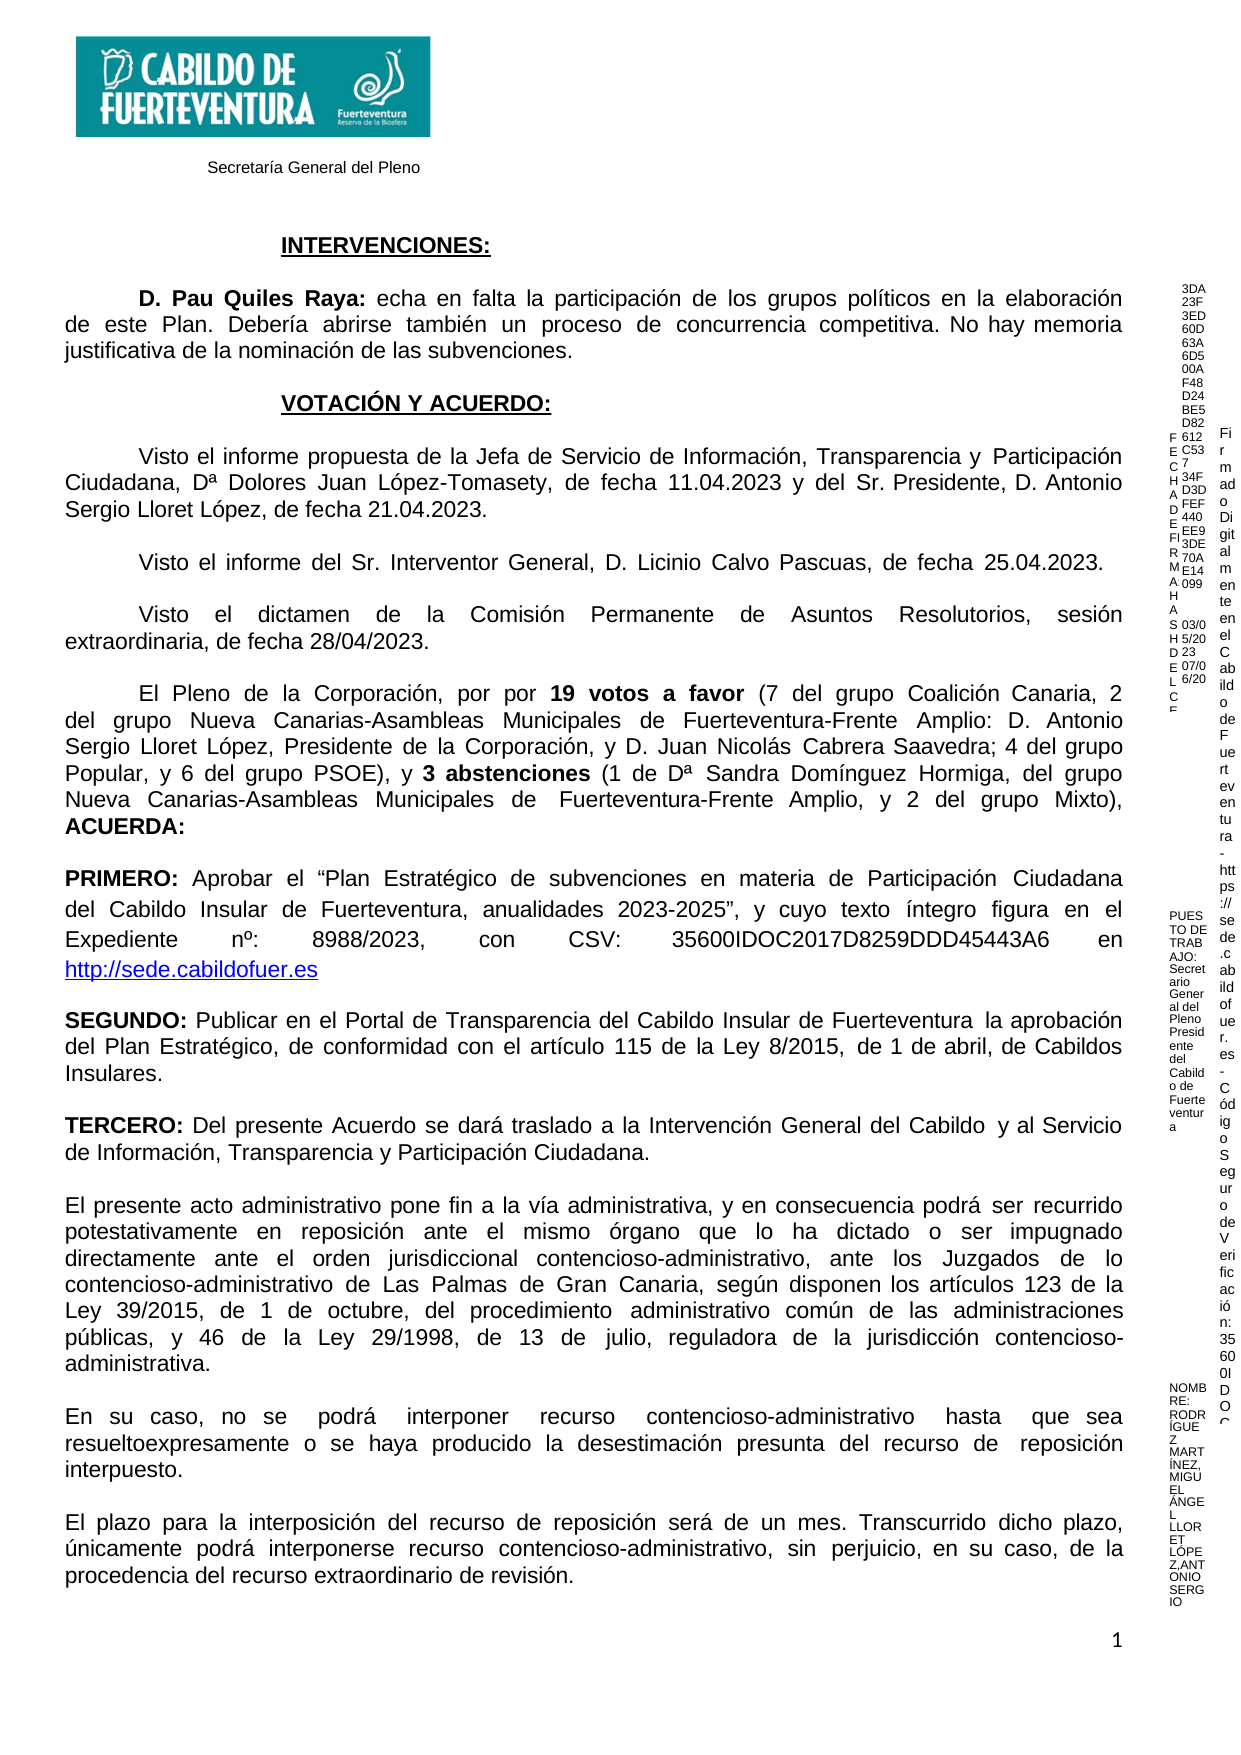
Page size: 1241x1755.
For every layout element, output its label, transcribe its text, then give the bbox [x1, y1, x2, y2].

text Visto el informe propuesta de la Jefa de Servicio de Información, Transparencia y Participación Ciudadana, Dª Dolores Juan López-Tomasety, de fecha 11.04.2023 y del Sr. Presidente, D. Antonio Sergio Lloret López, de fecha 21.04.2023. [64, 443, 1123, 522]
subtitle [1209, 390, 1241, 416]
text Visto el dictamen de la Comisión Permanente de Asuntos Resolutorios, sesión extraordinaria, de fecha 28/04/2023. [64, 601, 1123, 654]
text TERCERO: Del presente Acuerdo se dará traslado a la Intervención General del Cabildo y al Servicio de Información, Transparencia y Participación Ciudadana. [64, 1112, 1123, 1165]
text [1167, 909, 1209, 1138]
text El plazo para la interposición del recurso de reposición será de un mes. Transcurrido dicho plazo, únicamente podrá interponerse recurso contencioso-administrativo, sin perjuicio, en su caso, de la procedencia del recurso extraordinario de revisión. [64, 1509, 1124, 1588]
text El Pleno de la Corporación, por por 19 votos a favor (7 del grupo Coalición Canaria, 2 del grupo Nueva Canarias-Asambleas Municipales de Fuerteventura-Frente Amplio: D. Antonio Sergio Lloret López, Presidente de la Corporación, y D. Juan Nicolás Cabrera Saavedra; 4 del grupo Popular, y 6 del grupo PSOE), y 3 abstenciones (1 de Dª Sandra Domínguez Hormiga, del grupo Nueva Canarias-Asambleas Municipales de Fuerteventura-Frente Amplio, y 2 del grupo Mixto), ACUERDA: [64, 680, 1123, 839]
text NOMBRE: [1169, 1382, 1209, 1408]
text SEGUNDO: Publicar en el Portal de Transparencia del Cabildo Insular de Fuerteventura la aprobación del Plan Estratégico, de conformidad con el artículo 115 de la Ley 8/2015, de 1 de abril, de Cabildos Insulares. [64, 1007, 1123, 1086]
text D. Pau Quiles Raya: echa en falta la participación de los grupos políticos en la elaboración de este Plan. Debería abrirse también un proceso de concurrencia competitiva. No hay memoria justificativa de la nominación de las subvenciones. [64, 284, 1123, 364]
text Firmado Digitalmente en el Cabildo de Fuerteventura - https://sede.cabildofuer.es - Código Seguro de Verificación: 35600IDOC214BB7ECBDC49BC44A6 [1219, 425, 1236, 1424]
text 34FD3DFEF440EE93DE70AE140996B1C6668F08F5 [1182, 471, 1209, 588]
text RODRÍGUEZ MARTÍNEZ,MIGUEL ÁNGEL LLORET LÓPEZ,ANTONIO SERGIO [1169, 1409, 1207, 1609]
text El presente acto administrativo pone fin a la vía administrativa, y en consecuencia podrá ser recurrido potestativamente en reposición ante el mismo órgano que lo ha dictado o ser impugnado directamente ante el orden jurisdiccional contencioso-administrativo, ante los Juzgados de lo contencioso-administrativo de Las Palmas de Gran Canaria, según disponen los artículos 123 de la Ley 39/2015, de 1 de octubre, del procedimiento administrativo común de las administraciones públicas, y 46 de la Ley 29/1998, de 13 de julio, reguladora de la jurisdicción contencioso- administrativa. [64, 1192, 1124, 1377]
text Presidente del Cabildo de Fuerteventura [1169, 1026, 1209, 1134]
text En su caso, no se podrá interponer recurso contencioso-administrativo hasta que sea resueltoexpresamente o se haya producido la desestimación presunta del recurso de reposición interpuesto. [64, 1403, 1123, 1482]
subtitle INTERVENCIONES: [281, 232, 1241, 258]
text FECHA DE FIRMA: HASH DEL CERTIFICADO: [1169, 430, 1184, 711]
text PRIMERO: Aprobar el “Plan Estratégico de subvenciones en materia de Participación Ciudadana del Cabildo Insular de Fuerteventura, anualidades 2023-2025”, y cuyo texto íntegro figura en el Expediente nº: 8988/2023, con CSV: 35600IDOC2017D8259DDD45443A6 en http://sede.cabildofuer.es [64, 865, 1123, 983]
subtitle VOTACIÓN Y ACUERDO: [281, 390, 1179, 416]
text 3DA23F3ED60D63A6D500AF48D24BE5D82612C537 [1182, 282, 1209, 471]
text 07/06/2023 [1182, 659, 1209, 685]
text Secretario General del Pleno [1169, 964, 1209, 1026]
text PUESTO DE TRABAJO: [1169, 910, 1209, 964]
text Visto el informe del Sr. Interventor General, D. Licinio Calvo Pascuas, de fecha 25.04.2023. [64, 548, 1123, 575]
text 03/05/2023 [1182, 619, 1209, 659]
